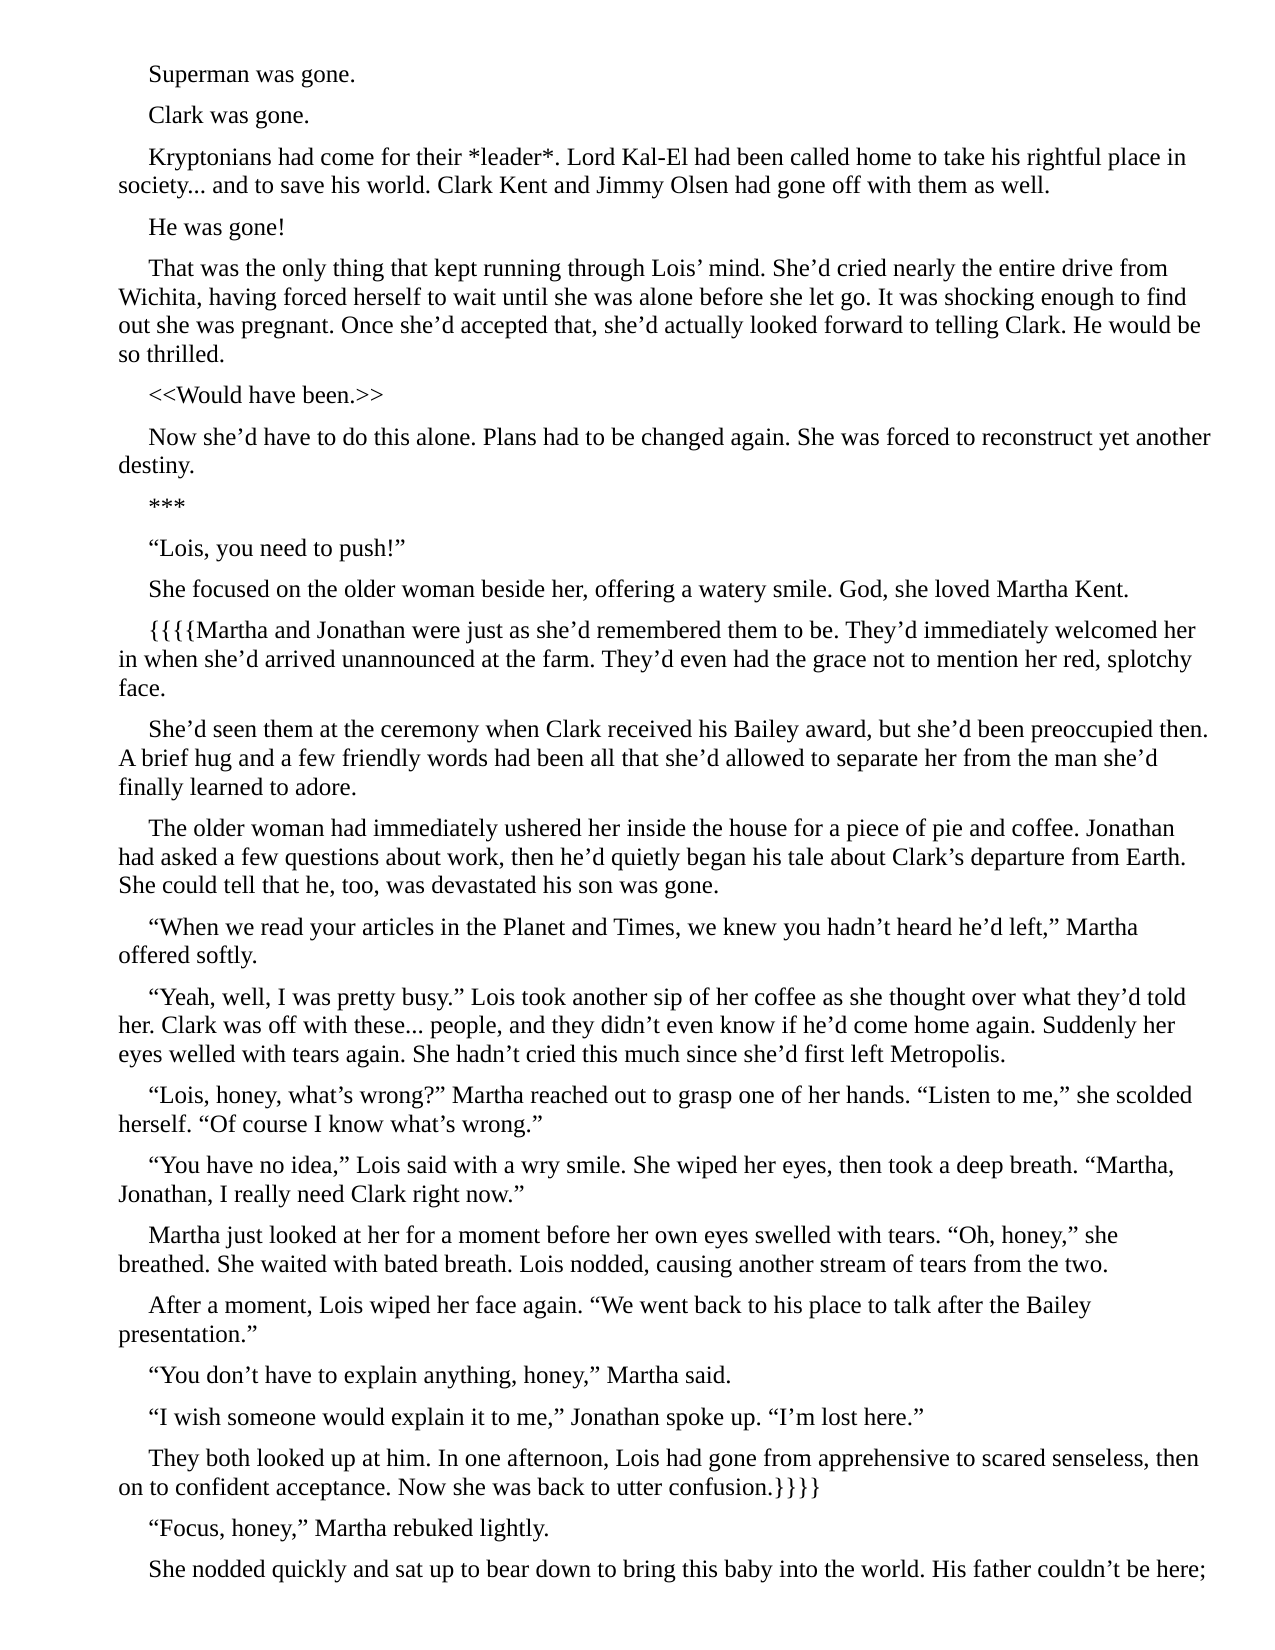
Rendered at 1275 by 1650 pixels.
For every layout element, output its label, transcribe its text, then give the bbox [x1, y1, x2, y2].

text Now she’d have to do this alone. Plans had to be changed again. She was forced to reconstruct yet another destiny. [118, 422, 1216, 479]
text She focused on the older woman beside her, offering a watery smile. God, she loved Martha Kent. [118, 574, 1216, 603]
text She nodded quickly and sat up to bear down to bring this baby into the world. His father couldn’t be here; [118, 1554, 1216, 1583]
text “Lois, honey, what’s wrong?” Martha reached out to grasp one of her hands. “Listen to me,” she scolded herself. “Of course I know what’s wrong.” [118, 1080, 1216, 1138]
text “I wish someone would explain it to me,” Jonathan spoke up. “I’m lost here.” [118, 1402, 1216, 1430]
text That was the only thing that kept running through Lois’ mind. She’d cried nearly the entire drive from Wichita, having forced herself to wait until she was alone before she let go. It was shocking enough to find out she was pregnant. Once she’d accepted that, she’d actually looked forward to telling Clark. He would be so thrilled. [118, 253, 1216, 368]
text After a moment, Lois wiped her face again. “We went back to his place to talk after the Bailey presentation.” [118, 1290, 1216, 1348]
text She’d seen them at the ceremony when Clark received his Bailey award, but she’d been preoccupied then. A brief hug and a few friendly words had been all that she’d allowed to separate her from the man she’d finally learned to adore. [118, 714, 1216, 800]
text <<Would have been.>> [118, 380, 1216, 409]
text “When we read your articles in the Planet and Times, we knew you hadn’t heard he’d left,” Martha offered softly. [118, 912, 1216, 969]
text *** [118, 492, 1216, 520]
text The older woman had immediately ushered her inside the house for a piece of pie and coffee. Jonathan had asked a few questions about work, then he’d quietly began his tale about Clark’s departure from Earth. She could tell that he, too, was devastated his son was gone. [118, 813, 1216, 899]
text Superman was gone. [118, 59, 1216, 88]
text He was gone! [118, 212, 1216, 240]
text Kryptonians had come for their *leader*. Lord Kal-El had been called home to take his rightful place in society... and to save his world. Clark Kent and Jimmy Olsen had gone off with them as well. [118, 142, 1216, 199]
text Clark was gone. [118, 100, 1216, 129]
text They both looked up at him. In one afternoon, Lois had gone from apprehensive to scared senseless, then on to confident acceptance. Now she was back to utter confusion.}}}} [118, 1443, 1216, 1500]
text “Focus, honey,” Martha rebuked lightly. [118, 1513, 1216, 1542]
text “You don’t have to explain anything, honey,” Martha said. [118, 1360, 1216, 1389]
text {{{{Martha and Jonathan were just as she’d remembered them to be. They’d immediately welcomed her in when she’d arrived unannounced at the farm. They’d even had the grace not to mention her red, splotchy face. [118, 615, 1216, 702]
text “You have no idea,” Lois said with a wry smile. She wiped her eyes, then took a deep breath. “Martha, Jonathan, I really need Clark right now.” [118, 1150, 1216, 1208]
text Martha just looked at her for a moment before her own eyes swelled with tears. “Oh, honey,” she breathed. She waited with bated breath. Lois nodded, causing another stream of tears from the two. [118, 1220, 1216, 1278]
text “Yeah, well, I was pretty busy.” Lois took another sip of her coffee as she thought over what they’d told her. Clark was off with these... people, and they didn’t even know if he’d come home again. Suddenly her eyes welled with tears again. She hadn’t cried this much since she’d first left Metropolis. [118, 982, 1216, 1068]
text “Lois, you need to push!” [118, 533, 1216, 562]
